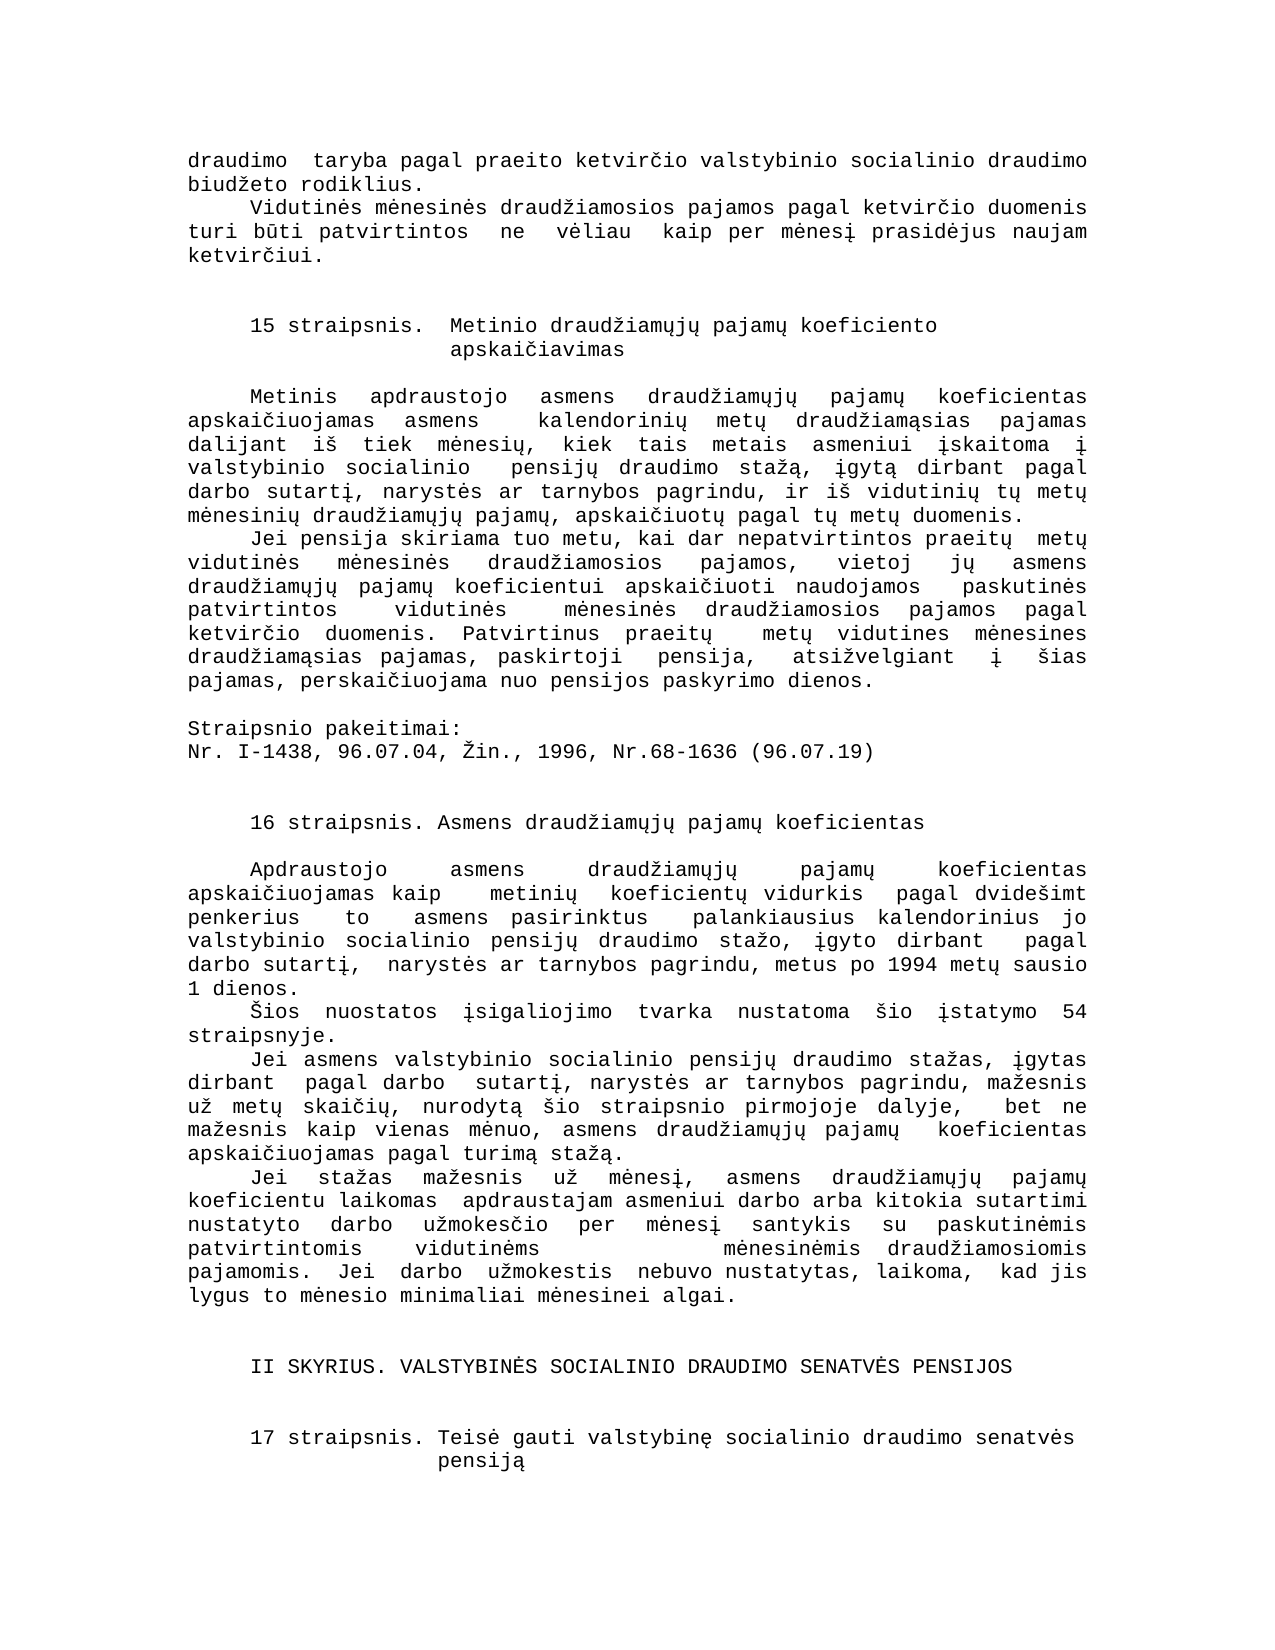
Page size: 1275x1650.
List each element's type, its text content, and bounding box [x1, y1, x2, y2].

text Metinis apdraustojo asmens draudžiamųjų pajamų koeficientas apskaičiuojamas asmens kalendorinių metų draudžiamąsias pajamas dalijant iš tiek mėnesių, kiek tais metais asmeniui įskaitoma į valstybinio socialinio pensijų draudimo stažą, įgytą dirbant pagal darbo sutartį, narystės ar tarnybos pagrindu, ir iš vidutinių tų metų mėnesinių draudžiamųjų pajamų, apskaičiuotų pagal tų metų duomenis. [187, 386, 1087, 528]
text Šios nuostatos įsigaliojimo tvarka nustatoma šio įstatymo 54 straipsnyje. [187, 1001, 1087, 1048]
text 17 straipsnis. Teisė gauti valstybinę socialinio draudimo senatvės [187, 1427, 1087, 1451]
text apskaičiavimas [187, 339, 1087, 363]
text 15 straipsnis. Metinio draudžiamųjų pajamų koeficiento [187, 316, 1087, 339]
text 16 straipsnis. Asmens draudžiamųjų pajamų koeficientas [187, 812, 1087, 836]
text Jei stažas mažesnis už mėnesį, asmens draudžiamųjų pajamų koeficientu laikomas apdraustajam asmeniui darbo arba kitokia sutartimi nustatyto darbo užmokesčio per mėnesį santykis su paskutinėmis patvirtintomis vidutinėms mėnesinėmis draudžiamosiomis pajamomis. Jei darbo užmokestis nebuvo nustatytas, laikoma, kad jis lygus to mėnesio minimaliai mėnesinei algai. [187, 1167, 1087, 1309]
text Jei asmens valstybinio socialinio pensijų draudimo stažas, įgytas dirbant pagal darbo sutartį, narystės ar tarnybos pagrindu, mažesnis už metų skaičių, nurodytą šio straipsnio pirmojoje dalyje, bet ne mažesnis kaip vienas mėnuo, asmens draudžiamųjų pajamų koeficientas apskaičiuojamas pagal turimą stažą. [187, 1048, 1087, 1167]
text II SKYRIUS. VALSTYBINĖS SOCIALINIO DRAUDIMO SENATVĖS PENSIJOS [187, 1356, 1087, 1379]
text Straipsnio pakeitimai: [187, 717, 1087, 741]
text Apdraustojo asmens draudžiamųjų pajamų koeficientas apskaičiuojamas kaip metinių koeficientų vidurkis pagal dvidešimt penkerius to asmens pasirinktus palankiausius kalendorinius jo valstybinio socialinio pensijų draudimo stažo, įgyto dirbant pagal darbo sutartį, narystės ar tarnybos pagrindu, metus po 1994 metų sausio 1 dienos. [187, 859, 1087, 1001]
text draudimo taryba pagal praeito ketvirčio valstybinio socialinio draudimo biudžeto rodiklius. [187, 150, 1087, 197]
text Vidutinės mėnesinės draudžiamosios pajamos pagal ketvirčio duomenis turi būti patvirtintos ne vėliau kaip per mėnesį prasidėjus naujam ketvirčiui. [187, 197, 1087, 268]
text Nr. I-1438, 96.07.04, Žin., 1996, Nr.68-1636 (96.07.19) [187, 741, 1087, 765]
text Jei pensija skiriama tuo metu, kai dar nepatvirtintos praeitų metų vidutinės mėnesinės draudžiamosios pajamos, vietoj jų asmens draudžiamųjų pajamų koeficientui apskaičiuoti naudojamos paskutinės patvirtintos vidutinės mėnesinės draudžiamosios pajamos pagal ketvirčio duomenis. Patvirtinus praeitų metų vidutines mėnesines draudžiamąsias pajamas, paskirtoji pensija, atsižvelgiant į šias pajamas, perskaičiuojama nuo pensijos paskyrimo dienos. [187, 528, 1087, 694]
text pensiją [187, 1451, 1087, 1474]
